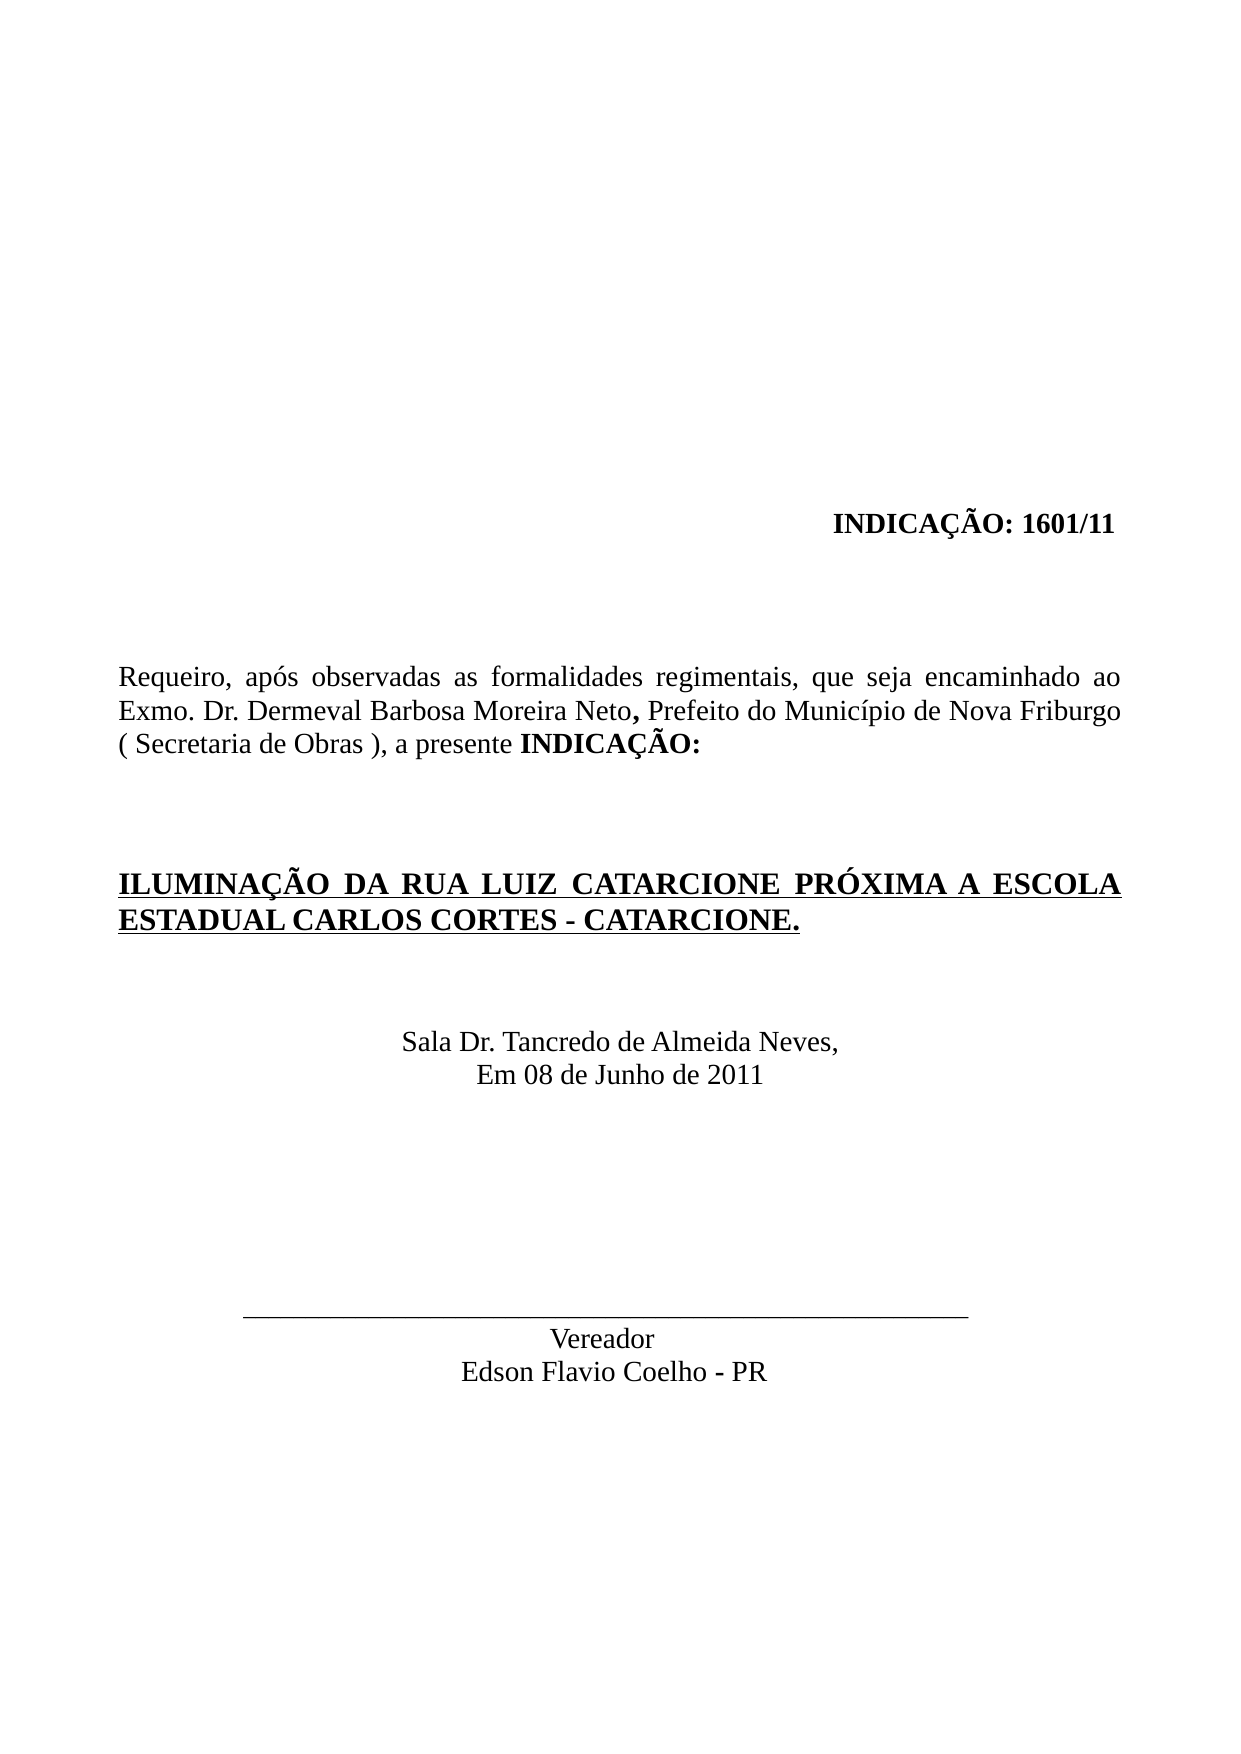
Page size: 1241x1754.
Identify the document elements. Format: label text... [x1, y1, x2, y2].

text ILUMINAÇÃO DA RUA LUIZ CATARCIONE PRÓXIMA A ESCOLA [118, 866, 1122, 897]
text ESTADUAL CARLOS CORTES - CATARCIONE. [118, 898, 1122, 937]
text Sala Dr. Tancredo de Almeida Neves, [118, 1024, 1122, 1057]
text Edson Flavio Coelho - PR [118, 1354, 1122, 1388]
text Requeiro, após observadas as formalidades regimentais, que seja encaminhado ao Exmo. Dr. Dermeval Barbosa Moreira Neto, Prefeito do Município de Nova Friburgo ( Secretaria de Obras ), a presente INDICAÇÃO: [118, 659, 1122, 760]
text INDICAÇÃO: 1601/11 [118, 506, 1122, 540]
text Vereador [118, 1321, 1122, 1354]
text Em 08 de Junho de 2011 [118, 1057, 1122, 1091]
text __________________________________________________________ [118, 1292, 1122, 1321]
